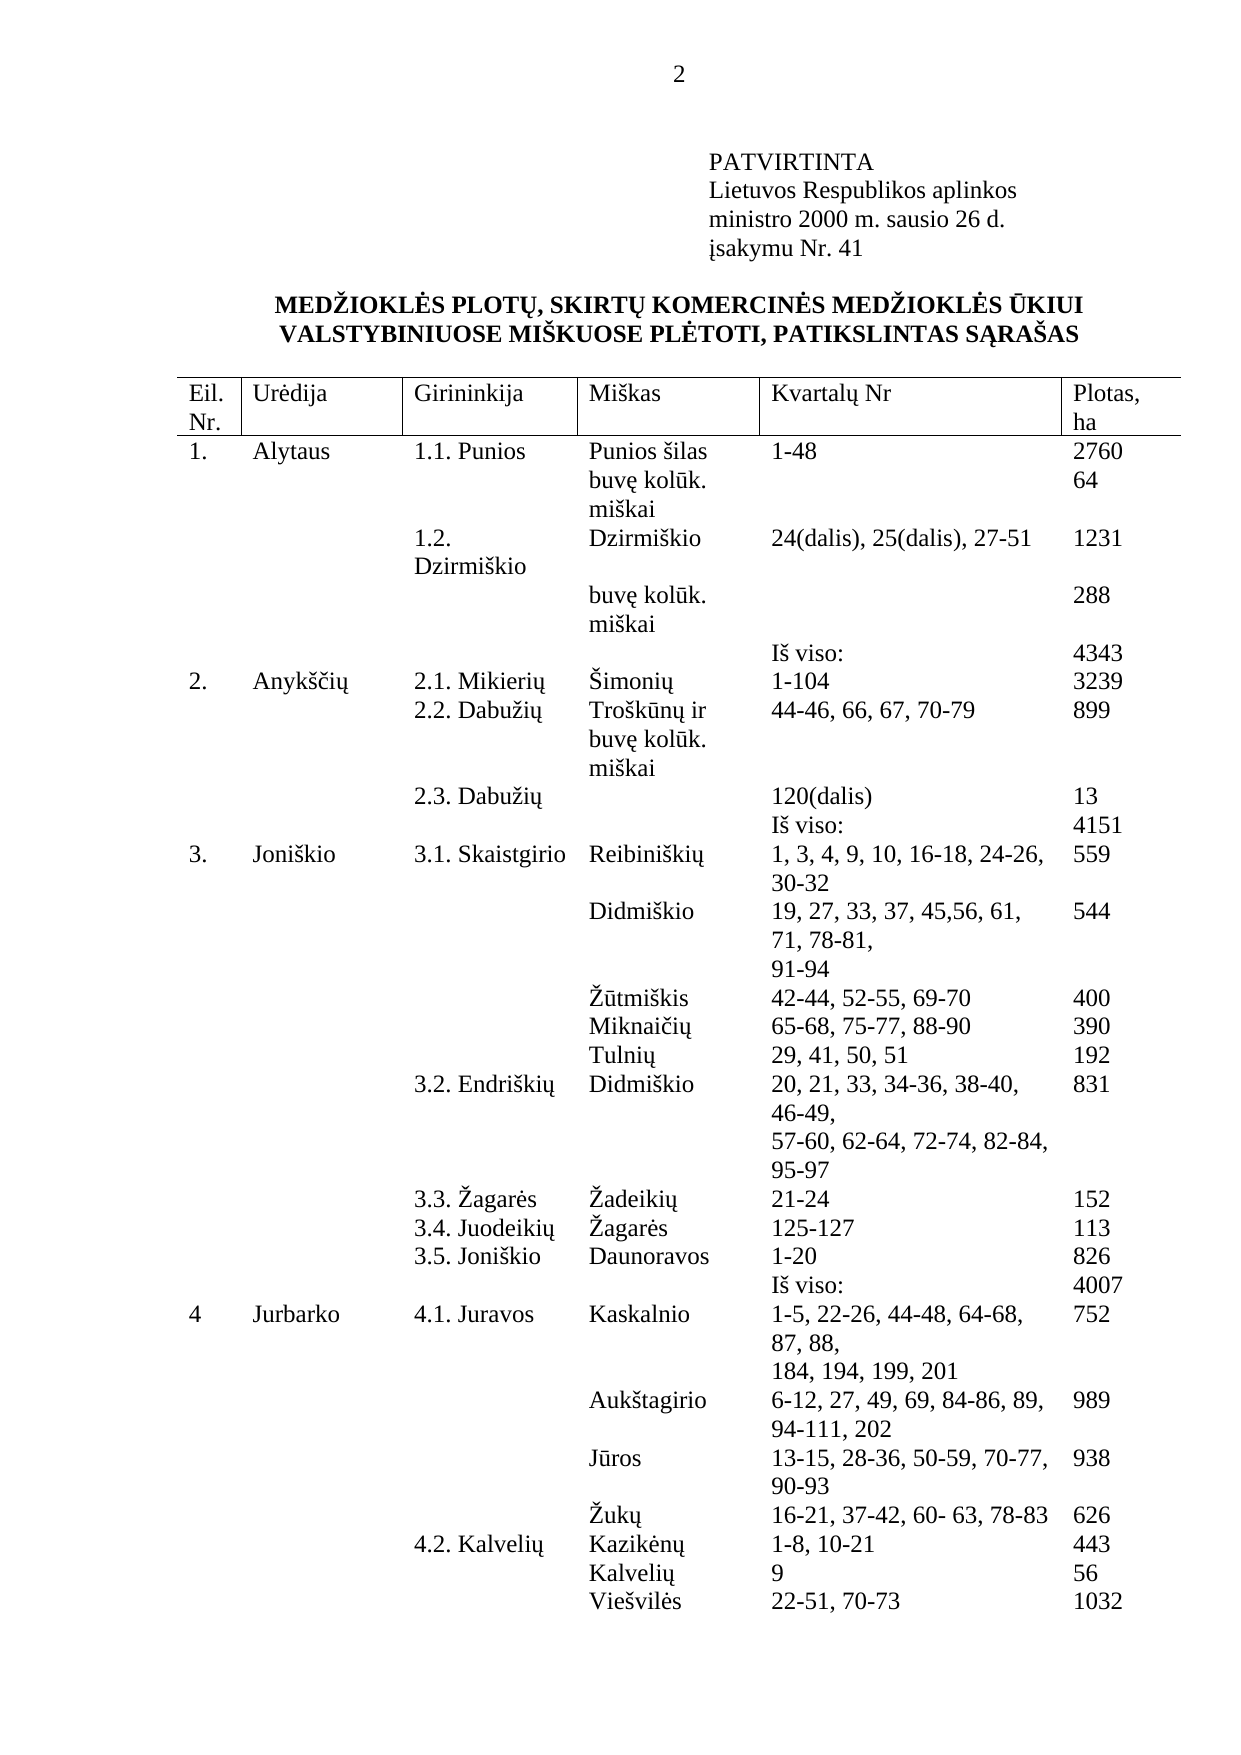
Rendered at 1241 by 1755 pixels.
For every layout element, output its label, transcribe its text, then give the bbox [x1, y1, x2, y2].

table_cell Jurbarko [241, 1299, 403, 1356]
table_cell [241, 1213, 403, 1241]
table_cell 3.2. Endriškių [403, 1069, 577, 1126]
table_cell [403, 1270, 577, 1299]
table_cell 1231 [1062, 523, 1181, 580]
table_cell 1. [177, 436, 241, 465]
table_cell 16-21, 37-42, 60- 63, 78-83 [760, 1500, 1062, 1529]
table_cell 3.1. Skaistgirio [403, 839, 577, 896]
table_cell [177, 810, 241, 839]
table_cell 184, 194, 199, 201 [760, 1356, 1062, 1385]
table_cell Iš viso: [760, 1270, 1062, 1299]
table_cell [241, 1040, 403, 1069]
table_cell Daunoravos [578, 1241, 760, 1270]
table_cell [177, 1126, 241, 1184]
table_cell 120(dalis) [760, 781, 1062, 810]
table_cell Iš viso: [760, 638, 1062, 666]
table_cell [578, 1126, 760, 1184]
table_cell 4.2. Kalvelių [403, 1529, 577, 1558]
table_cell [177, 580, 241, 638]
table_cell 400 [1062, 983, 1181, 1011]
table_cell [241, 810, 403, 839]
table_cell Žukų [578, 1500, 760, 1529]
table_header Kvartalų Nr [760, 378, 1061, 435]
table_cell Alytaus [241, 436, 403, 465]
table_cell [403, 810, 577, 839]
table_cell [403, 983, 577, 1011]
table_cell 19, 27, 33, 37, 45,56, 61, 71, 78-81, [760, 896, 1062, 954]
table_cell 752 [1062, 1299, 1181, 1356]
table_cell 24(dalis), 25(dalis), 27-51 [760, 523, 1062, 580]
table_cell Didmiškio [578, 896, 760, 954]
table_cell [177, 523, 241, 580]
table_cell [177, 465, 241, 523]
text Patvirtinta [177, 147, 1181, 176]
table_cell Šimonių [578, 666, 760, 695]
table_cell 4 [177, 1299, 241, 1356]
table_cell [241, 1385, 403, 1443]
table_cell Punios šilas [578, 436, 760, 465]
table_cell 4343 [1062, 638, 1181, 666]
table_cell 6-12, 27, 49, 69, 84-86, 89, 94-111, 202 [760, 1385, 1062, 1443]
table_cell [177, 1241, 241, 1270]
table_cell 4151 [1062, 810, 1181, 839]
table_cell [177, 695, 241, 781]
table_cell 56 [1062, 1558, 1181, 1586]
table_cell [177, 1558, 241, 1586]
table_cell [241, 1241, 403, 1270]
table_cell [241, 1126, 403, 1184]
table_cell Dzirmiškio [578, 523, 760, 580]
table_cell 13 [1062, 781, 1181, 810]
table_cell [177, 1529, 241, 1558]
table_cell [177, 1586, 241, 1615]
table_cell [177, 1270, 241, 1299]
table_cell [241, 1586, 403, 1615]
table_cell 3. [177, 839, 241, 896]
text ministro 2000 m. sausio 26 d. [177, 204, 1181, 233]
table_cell [177, 954, 241, 983]
table_cell Aukštagirio [578, 1385, 760, 1443]
table_cell Joniškio [241, 839, 403, 896]
table_cell 4007 [1062, 1270, 1181, 1299]
table_cell [241, 1356, 403, 1385]
table_cell 4.1. Juravos [403, 1299, 577, 1356]
table_cell [241, 954, 403, 983]
table_cell [241, 1270, 403, 1299]
table_cell 2. [177, 666, 241, 695]
table_cell Iš viso: [760, 810, 1062, 839]
table_cell Tulnių [578, 1040, 760, 1069]
table_cell [177, 781, 241, 810]
table_cell [241, 1069, 403, 1126]
table_cell 13-15, 28-36, 50-59, 70-77, 90-93 [760, 1443, 1062, 1500]
table_cell 938 [1062, 1443, 1181, 1500]
table_cell [403, 1385, 577, 1443]
table_cell Didmiškio [578, 1069, 760, 1126]
table_cell 29, 41, 50, 51 [760, 1040, 1062, 1069]
table_cell [578, 781, 760, 810]
table_cell 22-51, 70-73 [760, 1586, 1062, 1615]
table_cell [241, 1011, 403, 1040]
table_cell [578, 810, 760, 839]
table_cell [403, 1126, 577, 1184]
table_cell Kazikėnų [578, 1529, 760, 1558]
table_cell 1-8, 10-21 [760, 1529, 1062, 1558]
table_cell Žagarės [578, 1213, 760, 1241]
table_cell [403, 1558, 577, 1586]
table_cell 2760 [1062, 436, 1181, 465]
table_cell [403, 465, 577, 523]
table_cell [578, 1356, 760, 1385]
table_cell [403, 1443, 577, 1500]
table_cell [403, 1586, 577, 1615]
table_cell 2.2. Dabužių [403, 695, 577, 781]
table_cell [403, 1040, 577, 1069]
table_cell 64 [1062, 465, 1181, 523]
table_cell [1062, 954, 1181, 983]
table_cell [241, 1558, 403, 1586]
table_cell Anykščių [241, 666, 403, 695]
table_cell 390 [1062, 1011, 1181, 1040]
table_cell 1-104 [760, 666, 1062, 695]
table_cell Žūtmiškis [578, 983, 760, 1011]
table_cell [403, 580, 577, 638]
table_header Eil. Nr. [177, 378, 241, 435]
table_cell [403, 1500, 577, 1529]
table_header Plotas, ha [1062, 378, 1181, 435]
table_cell [177, 1213, 241, 1241]
table_cell 626 [1062, 1500, 1181, 1529]
table_cell [241, 781, 403, 810]
table_cell 21-24 [760, 1184, 1062, 1213]
table_cell [177, 638, 241, 666]
table_cell Kaskalnio [578, 1299, 760, 1356]
table_cell 42-44, 52-55, 69-70 [760, 983, 1062, 1011]
table_cell [177, 1443, 241, 1500]
table_cell 899 [1062, 695, 1181, 781]
table_cell [1062, 1126, 1181, 1184]
table_cell [177, 1069, 241, 1126]
table_cell 1.2. Dzirmiškio [403, 523, 577, 580]
text Lietuvos Respublikos aplinkos [177, 176, 1181, 204]
table_cell [241, 983, 403, 1011]
table_cell 65-68, 75-77, 88-90 [760, 1011, 1062, 1040]
table_header Miškas [578, 378, 759, 435]
table_cell 1-48 [760, 436, 1062, 465]
table_cell 288 [1062, 580, 1181, 638]
table_cell [578, 954, 760, 983]
table_cell [177, 1011, 241, 1040]
table_cell Reibiniškių [578, 839, 760, 896]
table_cell 1-5, 22-26, 44-48, 64-68, 87, 88, [760, 1299, 1062, 1356]
table_cell [241, 580, 403, 638]
table_cell [177, 983, 241, 1011]
table_cell [403, 638, 577, 666]
table_cell [177, 1385, 241, 1443]
table_header Girininkija [403, 378, 577, 435]
table_cell 57-60, 62-64, 72-74, 82-84, 95-97 [760, 1126, 1062, 1184]
table_cell [241, 1443, 403, 1500]
table_cell [1062, 1356, 1181, 1385]
table_cell 2.3. Dabužių [403, 781, 577, 810]
table_cell [241, 465, 403, 523]
table_cell 3.3. Žagarės [403, 1184, 577, 1213]
table_cell 831 [1062, 1069, 1181, 1126]
table_cell [403, 954, 577, 983]
table_cell 125-127 [760, 1213, 1062, 1241]
table_cell 3.5. Joniškio [403, 1241, 577, 1270]
table_cell Miknaičių [578, 1011, 760, 1040]
table_cell 44-46, 66, 67, 70-79 [760, 695, 1062, 781]
table_cell [177, 1356, 241, 1385]
table_cell 152 [1062, 1184, 1181, 1213]
table_cell [177, 896, 241, 954]
table_cell buvę kolūk. miškai [578, 465, 760, 523]
table_cell [241, 523, 403, 580]
table_cell 1032 [1062, 1586, 1181, 1615]
table_cell [403, 1011, 577, 1040]
table_cell 1.1. Punios [403, 436, 577, 465]
table_cell [578, 1270, 760, 1299]
table_cell [241, 695, 403, 781]
table_cell Viešvilės [578, 1586, 760, 1615]
table_cell [177, 1500, 241, 1529]
table_cell 544 [1062, 896, 1181, 954]
table_cell [241, 1184, 403, 1213]
table_cell 989 [1062, 1385, 1181, 1443]
table_cell 9 [760, 1558, 1062, 1586]
table_cell 443 [1062, 1529, 1181, 1558]
table_cell Troškūnų ir buvę kolūk. miškai [578, 695, 760, 781]
table_cell [177, 1184, 241, 1213]
table_cell 2.1. Mikierių [403, 666, 577, 695]
table_cell 3.4. Juodeikių [403, 1213, 577, 1241]
table_cell [403, 896, 577, 954]
table_cell 1-20 [760, 1241, 1062, 1270]
table_cell [241, 896, 403, 954]
table_cell 20, 21, 33, 34-36, 38-40, 46-49, [760, 1069, 1062, 1126]
table_cell [241, 1529, 403, 1558]
table_cell 192 [1062, 1040, 1181, 1069]
table_cell Jūros [578, 1443, 760, 1500]
text MEDŽIOKLĖS PLOTŲ, SKIRTŲ KOMERCINĖS MEDŽIOKLĖS ŪKIUI VALSTYBINIUOSE MIŠKUOSE PLĖTOTI, PATIKSLINTAS SĄRAŠAS [177, 291, 1181, 348]
table_cell 826 [1062, 1241, 1181, 1270]
table_cell 91-94 [760, 954, 1062, 983]
table_cell 113 [1062, 1213, 1181, 1241]
table_cell [760, 580, 1062, 638]
table_cell buvę kolūk. miškai [578, 580, 760, 638]
table_cell [177, 1040, 241, 1069]
table_cell 3239 [1062, 666, 1181, 695]
table_cell [403, 1356, 577, 1385]
table_cell 559 [1062, 839, 1181, 896]
table_cell [241, 1500, 403, 1529]
table_cell [578, 638, 760, 666]
table_cell Kalvelių [578, 1558, 760, 1586]
table_cell [241, 638, 403, 666]
table_cell 1, 3, 4, 9, 10, 16-18, 24-26, 30-32 [760, 839, 1062, 896]
table_header Urėdija [242, 378, 402, 435]
table_cell Žadeikių [578, 1184, 760, 1213]
table_cell [760, 465, 1062, 523]
text įsakymu Nr. 41 [177, 233, 1181, 262]
